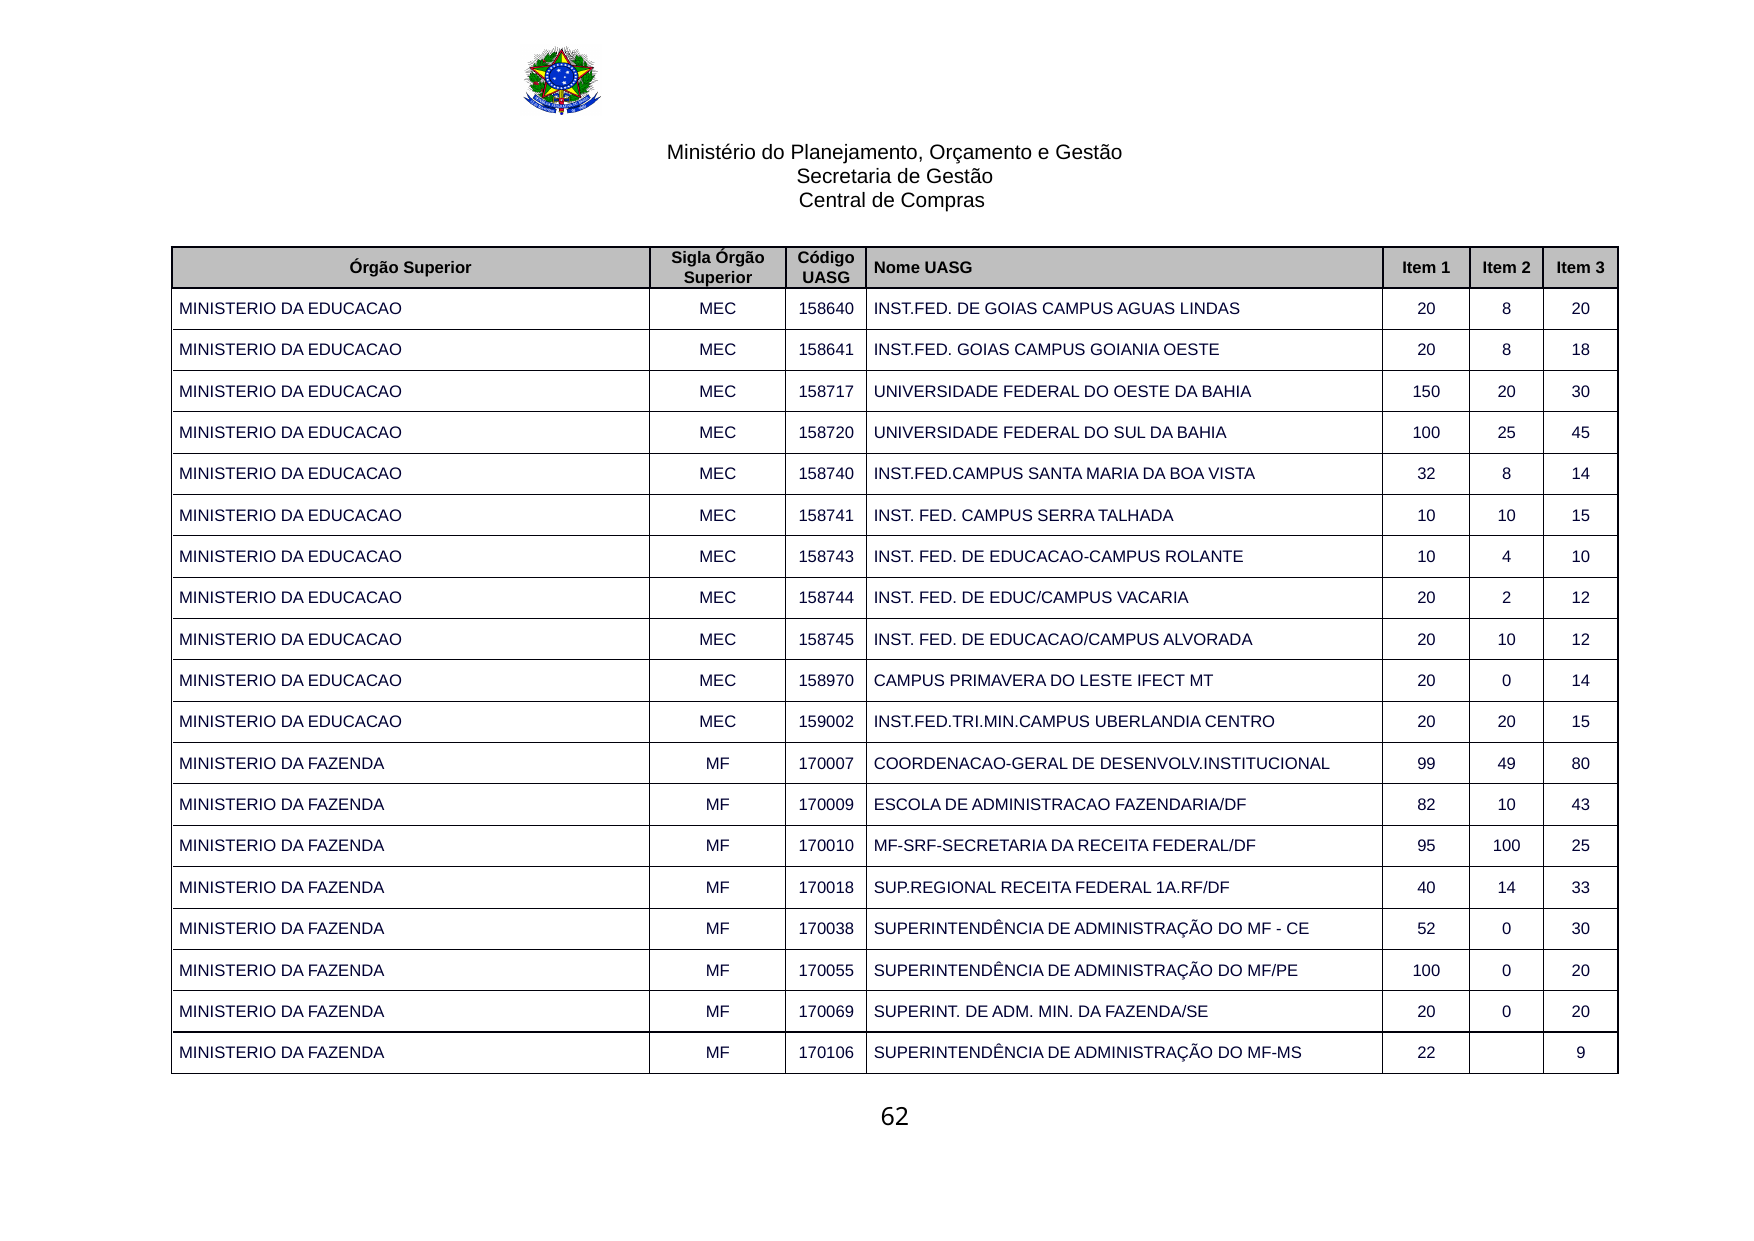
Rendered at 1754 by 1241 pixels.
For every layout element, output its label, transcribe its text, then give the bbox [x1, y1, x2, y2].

table_cell 100 [1470, 826, 1543, 866]
table_cell 15 [1544, 702, 1617, 742]
table_cell MEC [650, 660, 785, 701]
table_cell 12 [1544, 578, 1617, 618]
table_cell 15 [1544, 495, 1617, 535]
table_cell 52 [1383, 909, 1469, 949]
table_cell MF [650, 743, 785, 783]
table_cell MINISTERIO DA EDUCACAO [172, 289, 649, 328]
table_cell 30 [1544, 371, 1617, 411]
table_cell 10 [1470, 619, 1543, 659]
table_cell MEC [650, 578, 785, 618]
table_cell 25 [1544, 826, 1617, 866]
table_cell INST.FED. GOIAS CAMPUS GOIANIA OESTE [867, 330, 1382, 370]
table_cell MF [650, 1033, 785, 1073]
table_cell 33 [1544, 867, 1617, 907]
table_cell MINISTERIO DA FAZENDA [172, 783, 649, 825]
table_cell 12 [1544, 619, 1617, 659]
table_cell 0 [1470, 909, 1543, 949]
table_cell 14 [1544, 660, 1617, 701]
table_cell 100 [1383, 412, 1469, 452]
table_cell 20 [1544, 991, 1617, 1031]
table_cell MEC [650, 454, 785, 494]
table_cell MINISTERIO DA EDUCACAO [172, 577, 649, 618]
table_cell MF [650, 826, 785, 866]
table_header Código UASG [787, 248, 865, 287]
table_cell COORDENACAO-GERAL DE DESENVOLV.INSTITUCIONAL [867, 743, 1382, 783]
table_cell 158745 [786, 619, 866, 659]
table_cell 170038 [786, 909, 866, 949]
table_cell 80 [1544, 743, 1617, 783]
table_cell SUP.REGIONAL RECEITA FEDERAL 1A.RF/DF [867, 867, 1382, 907]
table_header Sigla Órgão Superior [651, 248, 785, 287]
table_cell 8 [1470, 330, 1543, 370]
table_cell 32 [1383, 454, 1469, 494]
table_cell 8 [1470, 289, 1543, 328]
table_cell CAMPUS PRIMAVERA DO LESTE IFECT MT [867, 660, 1382, 701]
table_cell [1470, 1033, 1543, 1073]
table_cell UNIVERSIDADE FEDERAL DO SUL DA BAHIA [867, 412, 1382, 452]
table_cell SUPERINT. DE ADM. MIN. DA FAZENDA/SE [867, 991, 1382, 1031]
table_cell MINISTERIO DA EDUCACAO [172, 453, 649, 494]
table_cell MEC [650, 495, 785, 535]
table_cell SUPERINTENDÊNCIA DE ADMINISTRAÇÃO DO MF-MS [867, 1033, 1382, 1073]
table_cell MINISTERIO DA EDUCACAO [172, 411, 649, 452]
table_cell 14 [1544, 454, 1617, 494]
table_cell MINISTERIO DA EDUCACAO [172, 535, 649, 577]
table_header Item 2 [1471, 248, 1542, 287]
table_cell MEC [650, 330, 785, 370]
table_cell 10 [1470, 784, 1543, 825]
table_cell 158717 [786, 371, 866, 411]
table_header Item 3 [1544, 248, 1617, 287]
table_cell 0 [1470, 950, 1543, 990]
table_cell 10 [1470, 495, 1543, 535]
table_cell 20 [1383, 702, 1469, 742]
table_cell 170106 [786, 1033, 866, 1073]
table_cell 82 [1383, 784, 1469, 825]
table_cell 10 [1383, 495, 1469, 535]
table_cell MF [650, 867, 785, 907]
table_cell INST. FED. CAMPUS SERRA TALHADA [867, 495, 1382, 535]
table_cell INST. FED. DE EDUCACAO/CAMPUS ALVORADA [867, 619, 1382, 659]
table_cell 2 [1470, 578, 1543, 618]
table_cell 20 [1383, 660, 1469, 701]
table_cell 22 [1383, 1033, 1469, 1073]
table_cell INST.FED.CAMPUS SANTA MARIA DA BOA VISTA [867, 454, 1382, 494]
table_cell MINISTERIO DA FAZENDA [172, 908, 649, 949]
table_cell 8 [1470, 454, 1543, 494]
table_cell MINISTERIO DA FAZENDA [172, 866, 649, 907]
table_cell INST.FED. DE GOIAS CAMPUS AGUAS LINDAS [867, 289, 1382, 328]
picture [519, 44, 603, 116]
table_cell MINISTERIO DA FAZENDA [172, 949, 649, 990]
table_header Nome UASG [867, 248, 1382, 287]
table_cell 4 [1470, 536, 1543, 577]
table_cell 20 [1544, 950, 1617, 990]
table_cell 170069 [786, 991, 866, 1031]
table_cell 158744 [786, 578, 866, 618]
table_cell MEC [650, 536, 785, 577]
table_cell MINISTERIO DA EDUCACAO [172, 370, 649, 411]
table_cell MF [650, 909, 785, 949]
table_cell ESCOLA DE ADMINISTRACAO FAZENDARIA/DF [867, 784, 1382, 825]
table_cell MEC [650, 702, 785, 742]
table_cell 49 [1470, 743, 1543, 783]
table_cell UNIVERSIDADE FEDERAL DO OESTE DA BAHIA [867, 371, 1382, 411]
table_cell 20 [1470, 702, 1543, 742]
table_cell MINISTERIO DA EDUCACAO [172, 618, 649, 659]
table_cell 170007 [786, 743, 866, 783]
table_cell 20 [1383, 330, 1469, 370]
table_cell MINISTERIO DA EDUCACAO [172, 329, 649, 370]
table_cell 95 [1383, 826, 1469, 866]
table_cell 18 [1544, 330, 1617, 370]
table_cell 45 [1544, 412, 1617, 452]
table_cell 14 [1470, 867, 1543, 907]
table_cell 20 [1383, 578, 1469, 618]
table_cell 170055 [786, 950, 866, 990]
table_cell 170009 [786, 784, 866, 825]
table_cell MINISTERIO DA FAZENDA [172, 825, 649, 866]
table_cell 20 [1544, 289, 1617, 328]
table_cell MEC [650, 289, 785, 328]
table_cell 158970 [786, 660, 866, 701]
table_cell 10 [1383, 536, 1469, 577]
table_cell 20 [1383, 991, 1469, 1031]
table_cell 100 [1383, 950, 1469, 990]
table_cell SUPERINTENDÊNCIA DE ADMINISTRAÇÃO DO MF/PE [867, 950, 1382, 990]
table_cell INST. FED. DE EDUCACAO-CAMPUS ROLANTE [867, 536, 1382, 577]
table_cell 0 [1470, 991, 1543, 1031]
table_cell 150 [1383, 371, 1469, 411]
table_header Item 1 [1384, 248, 1469, 287]
table_cell 170018 [786, 867, 866, 907]
table_cell MINISTERIO DA FAZENDA [172, 1031, 649, 1073]
table_cell MINISTERIO DA EDUCACAO [172, 494, 649, 535]
table_cell 20 [1383, 619, 1469, 659]
table_cell MEC [650, 412, 785, 452]
table_cell MF [650, 784, 785, 825]
table_cell MF-SRF-SECRETARIA DA RECEITA FEDERAL/DF [867, 826, 1382, 866]
table_cell INST.FED.TRI.MIN.CAMPUS UBERLANDIA CENTRO [867, 702, 1382, 742]
table_cell MEC [650, 371, 785, 411]
table_cell MINISTERIO DA FAZENDA [172, 990, 649, 1031]
table_cell INST. FED. DE EDUC/CAMPUS VACARIA [867, 578, 1382, 618]
table_header Órgão Superior [173, 248, 649, 287]
table_cell 158741 [786, 495, 866, 535]
table_cell 158740 [786, 454, 866, 494]
table_cell 10 [1544, 536, 1617, 577]
table_cell 158720 [786, 412, 866, 452]
table_cell SUPERINTENDÊNCIA DE ADMINISTRAÇÃO DO MF - CE [867, 909, 1382, 949]
table_cell 20 [1470, 371, 1543, 411]
table_cell 158641 [786, 330, 866, 370]
table_cell 30 [1544, 909, 1617, 949]
table_cell 20 [1383, 289, 1469, 328]
table_cell 158640 [786, 289, 866, 328]
table_cell MINISTERIO DA FAZENDA [172, 742, 649, 783]
table_cell MF [650, 950, 785, 990]
table_cell 99 [1383, 743, 1469, 783]
table_cell 170010 [786, 826, 866, 866]
table_cell MF [650, 991, 785, 1031]
table_cell 158743 [786, 536, 866, 577]
table_cell 9 [1544, 1033, 1617, 1073]
table_cell 0 [1470, 660, 1543, 701]
table_cell MINISTERIO DA EDUCACAO [172, 659, 649, 701]
table_cell MINISTERIO DA EDUCACAO [172, 701, 649, 742]
table_cell 159002 [786, 702, 866, 742]
table_cell MEC [650, 619, 785, 659]
table_cell 25 [1470, 412, 1543, 452]
table_cell 40 [1383, 867, 1469, 907]
table_cell 43 [1544, 784, 1617, 825]
